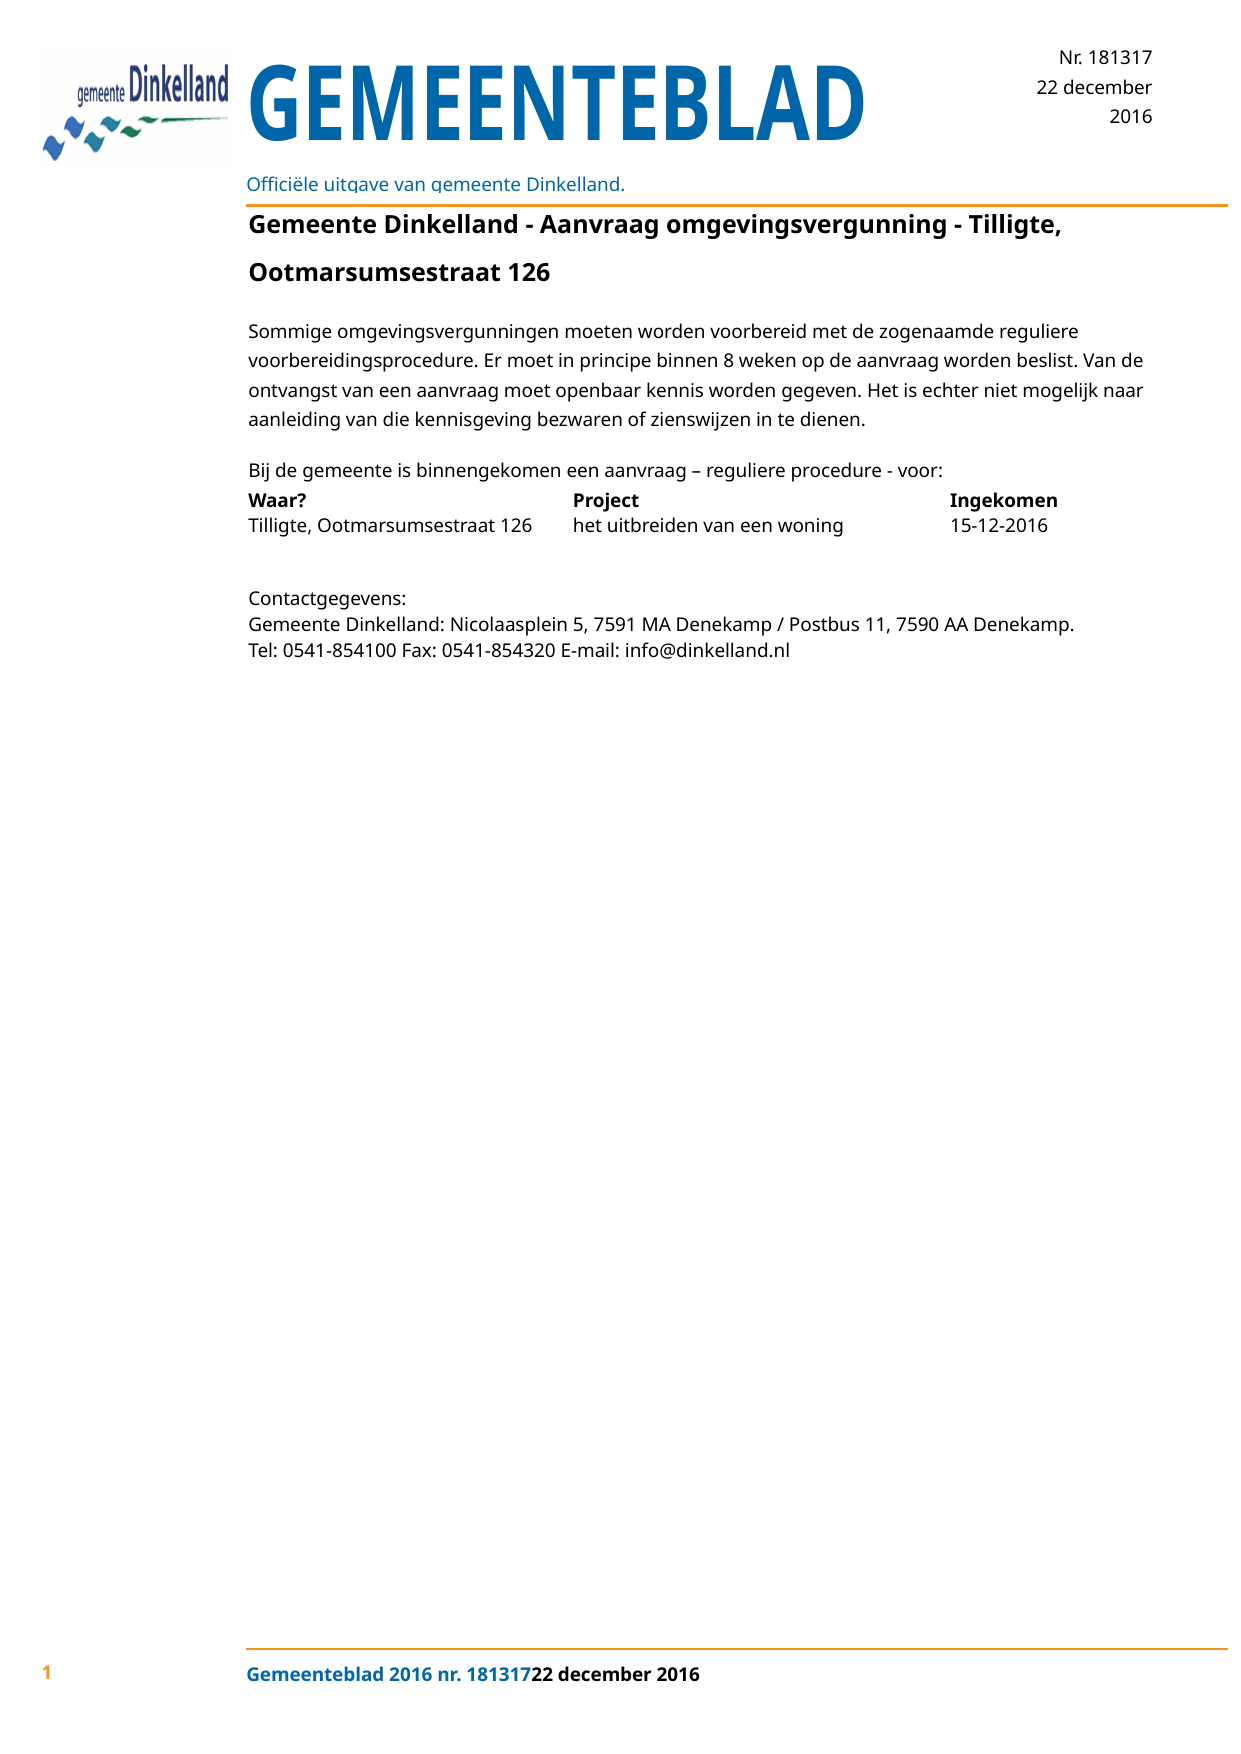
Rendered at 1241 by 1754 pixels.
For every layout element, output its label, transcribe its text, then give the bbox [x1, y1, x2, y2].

text Contactgegevens: [248, 585, 1152, 611]
table_header Project [573, 487, 950, 512]
text Tel: 0541-854100 Fax: 0541-854320 E-mail: info@dinkelland.nl [248, 637, 1152, 663]
text Gemeente Dinkelland: Nicolaasplein 5, 7591 MA Denekamp / Postbus 11, 7590 AA Denekamp. [248, 611, 1152, 637]
table_header Ingekomen [950, 487, 1152, 512]
table_cell Tilligte, Ootmarsumsestraat 126 [248, 513, 573, 538]
table_cell 15-12-2016 [950, 513, 1152, 538]
table_cell het uitbreiden van een woning [573, 513, 950, 538]
text Sommige omgevingsvergunningen moeten worden voorbereid met de zogenaamde reguliere voorbereidingsprocedure. Er moet in principe binnen 8 weken op de aanvraag worden beslist. Van de ontvangst van een aanvraag moet openbaar kennis worden gegeven. Het is echter niet mogelijk naar aanleiding van die kennisgeving bezwaren of zienswijzen in te dienen. [248, 318, 1152, 432]
text Gemeente Dinkelland - Aanvraag omgevingsvergunning - Tilligte, Ootmarsumsestraat 126 [248, 207, 1152, 288]
table_header Waar? [248, 487, 573, 512]
picture [41, 47, 231, 172]
text Bij de gemeente is binnengekomen een aanvraag – reguliere procedure - voor: [248, 457, 1152, 483]
